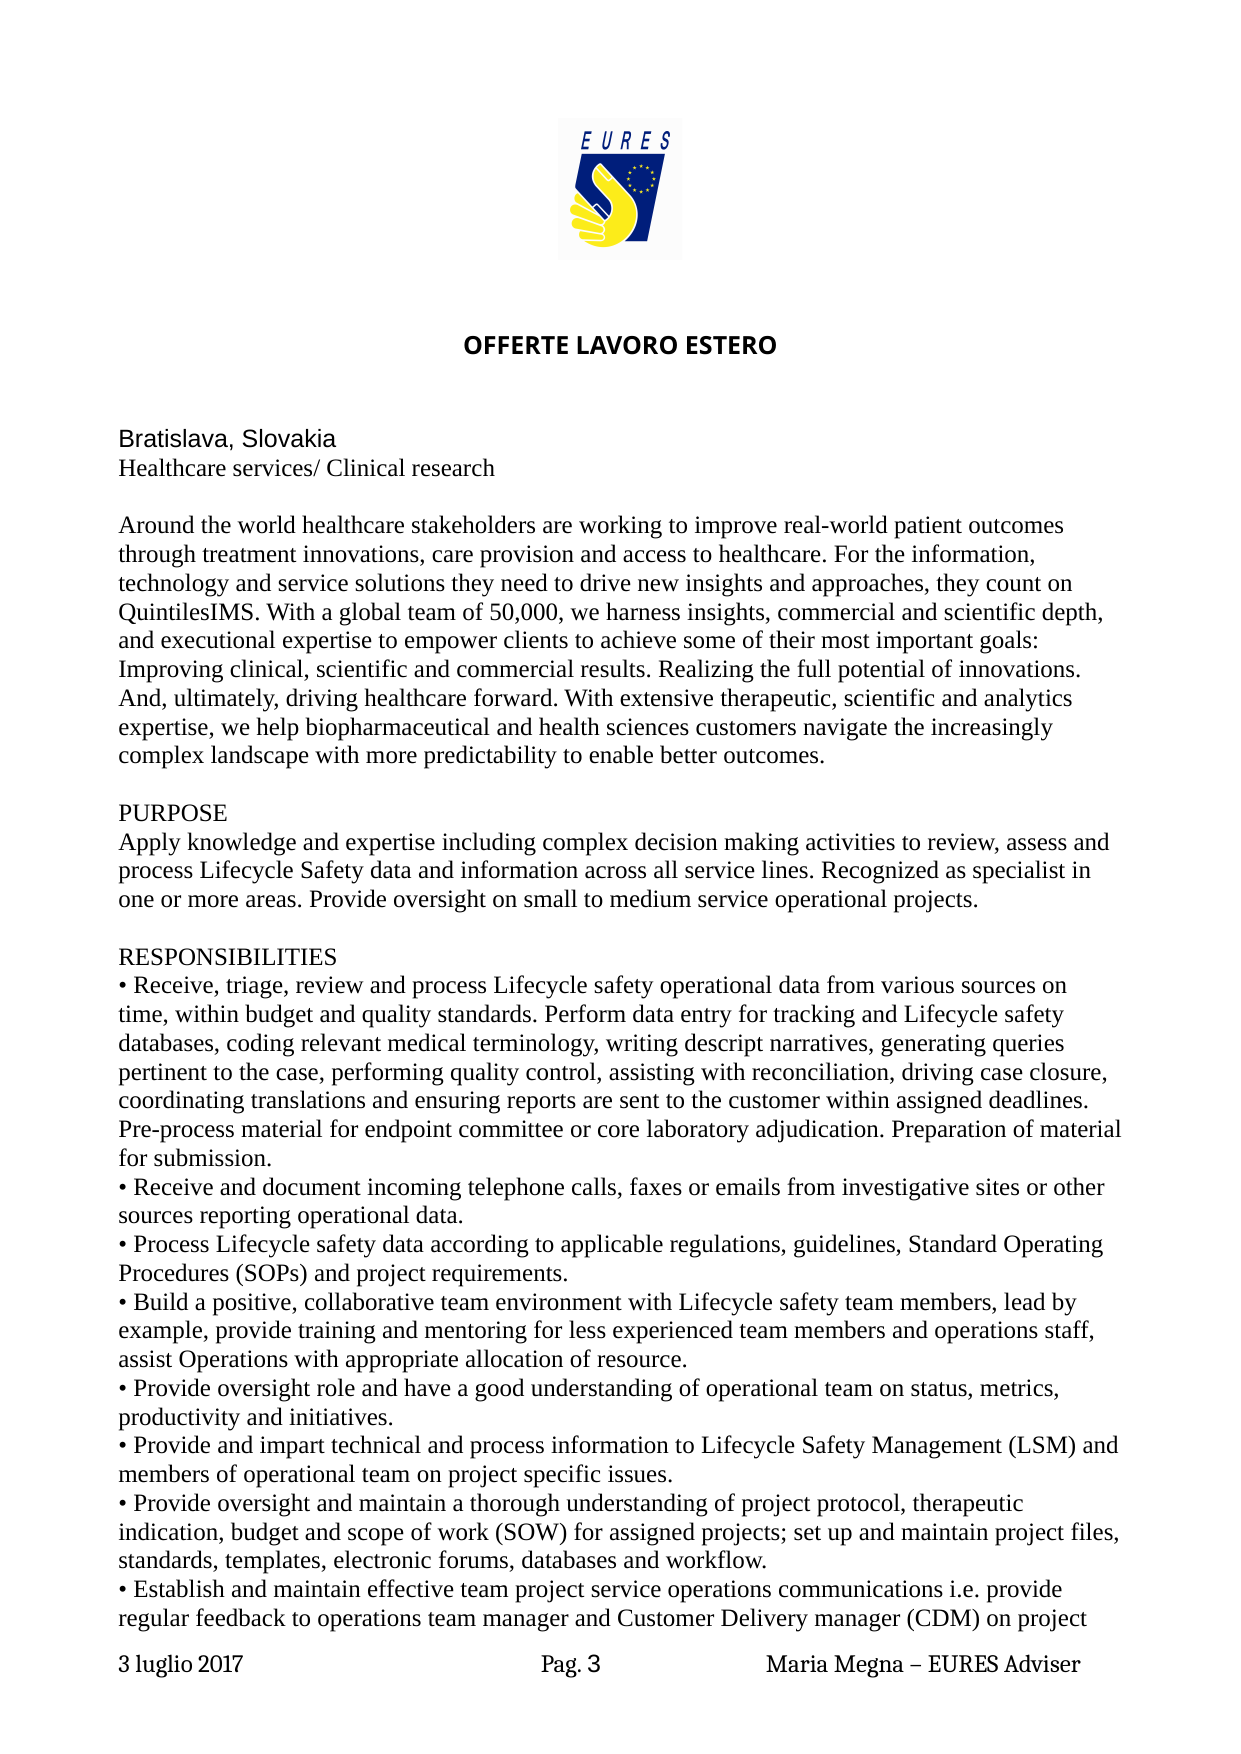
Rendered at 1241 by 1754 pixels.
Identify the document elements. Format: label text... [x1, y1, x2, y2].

text Around the world healthcare stakeholders are working to improve real-world patient outcomes through treatment innovations, care provision and access to healthcare. For the information, technology and service solutions they need to drive new insights and approaches, they count on QuintilesIMS. With a global team of 50,000, we harness insights, commercial and scientific depth, and executional expertise to empower clients to achieve some of their most important goals: Improving clinical, scientific and commercial results. Realizing the full potential of innovations. And, ultimately, driving healthcare forward. With extensive therapeutic, scientific and analytics expertise, we help biopharmaceutical and health sciences customers navigate the increasingly complex landscape with more predictability to enable better outcomes. PURPOSE Apply knowledge and expertise including complex decision making activities to review, assess and process Lifecycle Safety data and information across all service lines. Recognized as specialist in one or more areas. Provide oversight on small to medium service operational projects. RESPONSIBILITIES • Receive, triage, review and process Lifecycle safety operational data from various sources on time, within budget and quality standards. Perform data entry for tracking and Lifecycle safety databases, coding relevant medical terminology, writing descript narratives, generating queries pertinent to the case, performing quality control, assisting with reconciliation, driving case closure, coordinating translations and ensuring reports are sent to the customer within assigned deadlines. Pre-process material for endpoint committee or core laboratory adjudication. Preparation of material for submission. • Receive and document incoming telephone calls, faxes or emails from investigative sites or other sources reporting operational data. • Process Lifecycle safety data according to applicable regulations, guidelines, Standard Operating Procedures (SOPs) and project requirements. • Build a positive, collaborative team environment with Lifecycle safety team members, lead by example, provide training and mentoring for less experienced team members and operations staff, assist Operations with appropriate allocation of resource. • Provide oversight role and have a good understanding of operational team on status, metrics, productivity and initiatives. • Provide and impart technical and process information to Lifecycle Safety Management (LSM) and members of operational team on project specific issues. • Provide oversight and maintain a thorough understanding of project protocol, therapeutic indication, budget and scope of work (SOW) for assigned projects; set up and maintain project files, standards, templates, electronic forums, databases and workflow. • Establish and maintain effective team project service operations communications i.e. provide regular feedback to operations team manager and Customer Delivery manager (CDM) on project [118, 482, 1122, 1632]
text Bratislava, Slovakia [118, 424, 1122, 453]
text Healthcare services/ Clinical research [118, 453, 1122, 482]
picture [557, 118, 683, 260]
